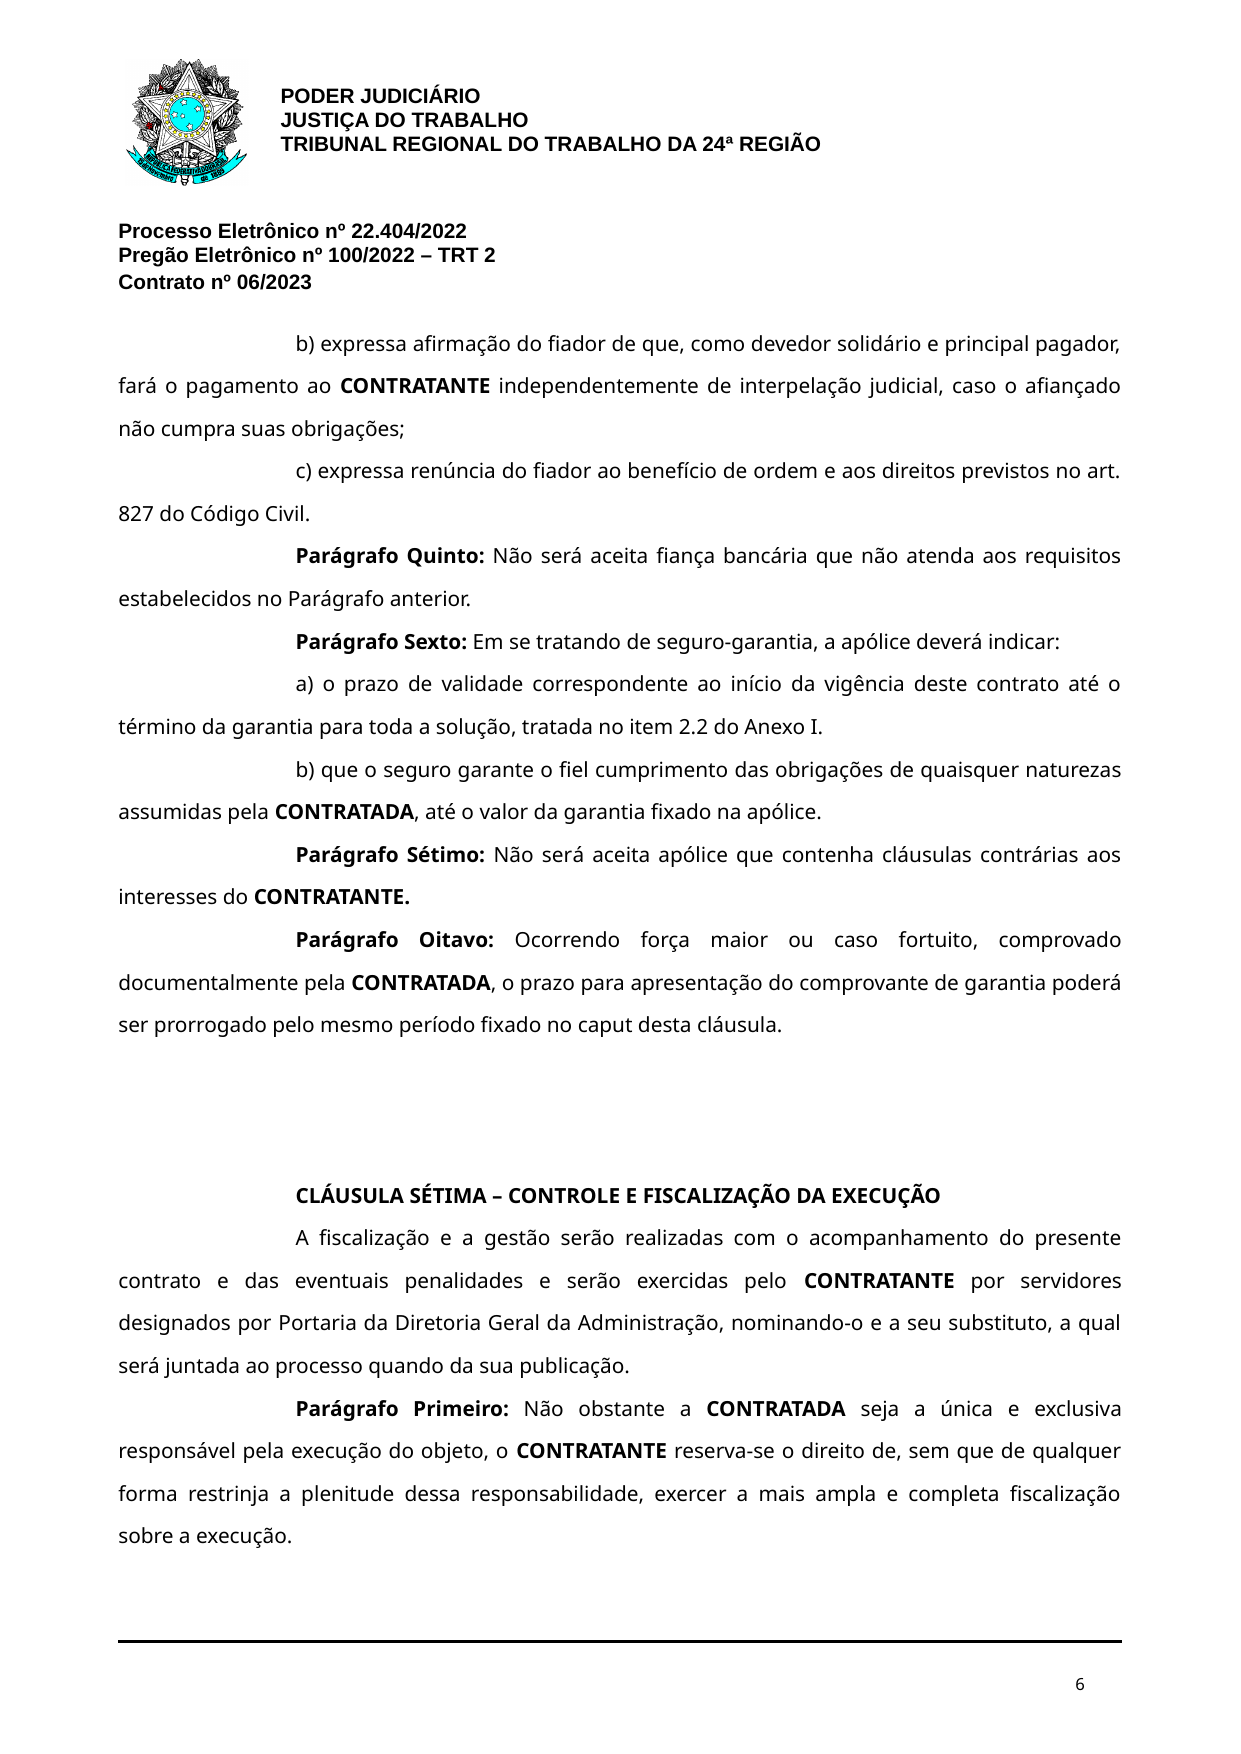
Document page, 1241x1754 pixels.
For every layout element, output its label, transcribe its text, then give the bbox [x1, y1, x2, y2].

text Parágrafo Primeiro: Não obstante a CONTRATADA seja a única e exclusiva responsável pela execução do objeto, o CONTRATANTE reserva-se o direito de, sem que de qualquer forma restrinja a plenitude dessa responsabilidade, exercer a mais ampla e completa fiscalização sobre a execução. [118, 1394, 1122, 1550]
text Parágrafo Oitavo: Ocorrendo força maior ou caso fortuito, comprovado documentalmente pela CONTRATADA, o prazo para apresentação do comprovante de garantia poderá ser prorrogado pelo mesmo período fixado no caput desta cláusula. [118, 925, 1122, 1039]
text b) que o seguro garante o fiel cumprimento das obrigações de quaisquer naturezas assumidas pela CONTRATADA, até o valor da garantia fixado na apólice. [118, 755, 1122, 826]
text c) expressa renúncia do fiador ao benefício de ordem e aos direitos previstos no art. 827 do Código Civil. [118, 456, 1122, 527]
text CLÁUSULA SÉTIMA – CONTROLE E FISCALIZAÇÃO DA EXECUÇÃO [118, 1181, 1122, 1209]
text Parágrafo Sétimo: Não será aceita apólice que contenha cláusulas contrárias aos interesses do CONTRATANTE. [118, 840, 1122, 911]
text Parágrafo Quinto: Não será aceita fiança bancária que não atenda aos requisitos estabelecidos no Parágrafo anterior. [118, 542, 1122, 613]
text b) expressa afirmação do fiador de que, como devedor solidário e principal pagador, fará o pagamento ao CONTRATANTE independentemente de interpelação judicial, caso o afiançado não cumpra suas obrigações; [118, 329, 1122, 442]
text a) o prazo de validade correspondente ao início da vigência deste contrato até o término da garantia para toda a solução, tratada no item 2.2 do Anexo I. [118, 669, 1122, 741]
text A fiscalização e a gestão serão realizadas com o acompanhamento do presente contrato e das eventuais penalidades e serão exercidas pelo CONTRATANTE por servidores designados por Portaria da Diretoria Geral da Administração, nominando-o e a seu substituto, a qual será juntada ao processo quando da sua publicação. [118, 1223, 1122, 1379]
text Parágrafo Sexto: Em se tratando de seguro-garantia, a apólice deverá indicar: [118, 627, 1122, 655]
